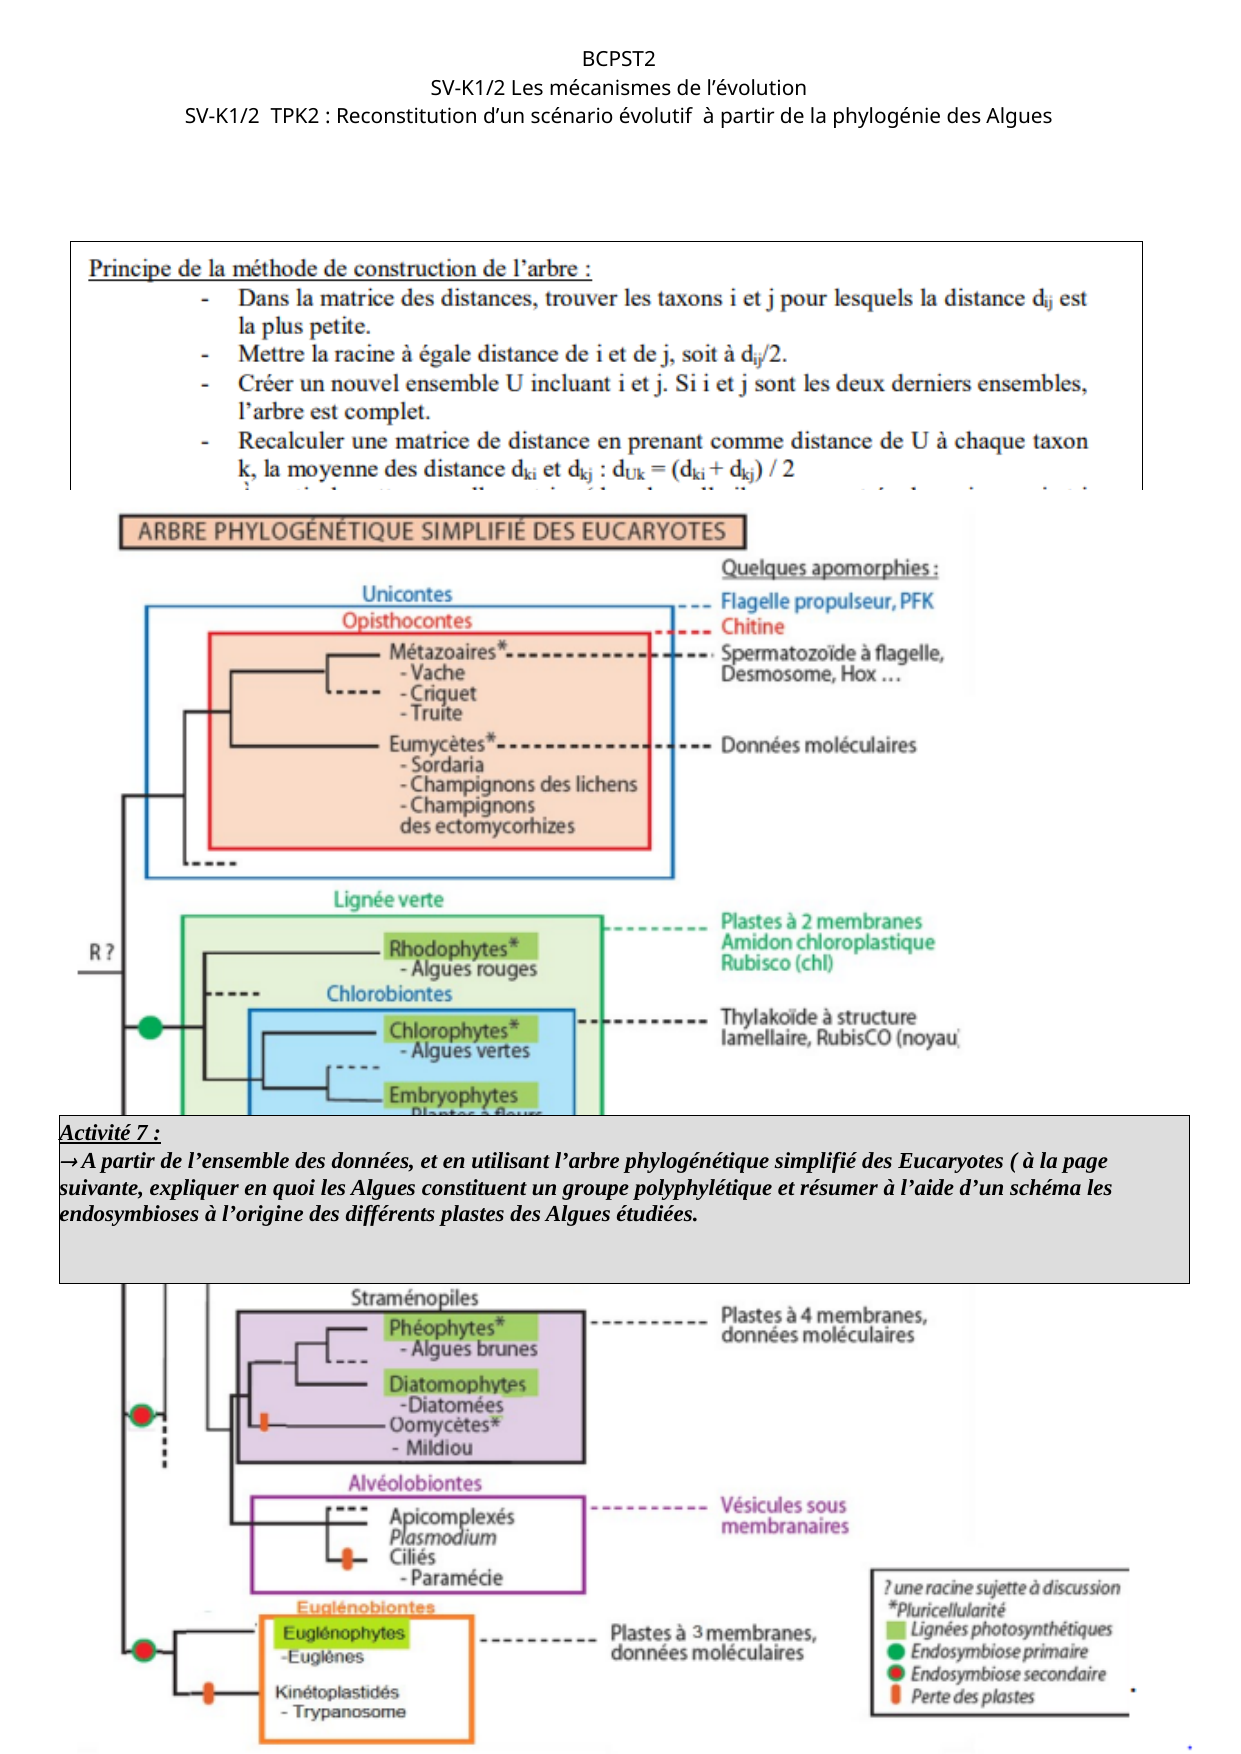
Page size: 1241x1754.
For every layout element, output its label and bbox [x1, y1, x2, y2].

picture [51, 244, 1193, 1754]
